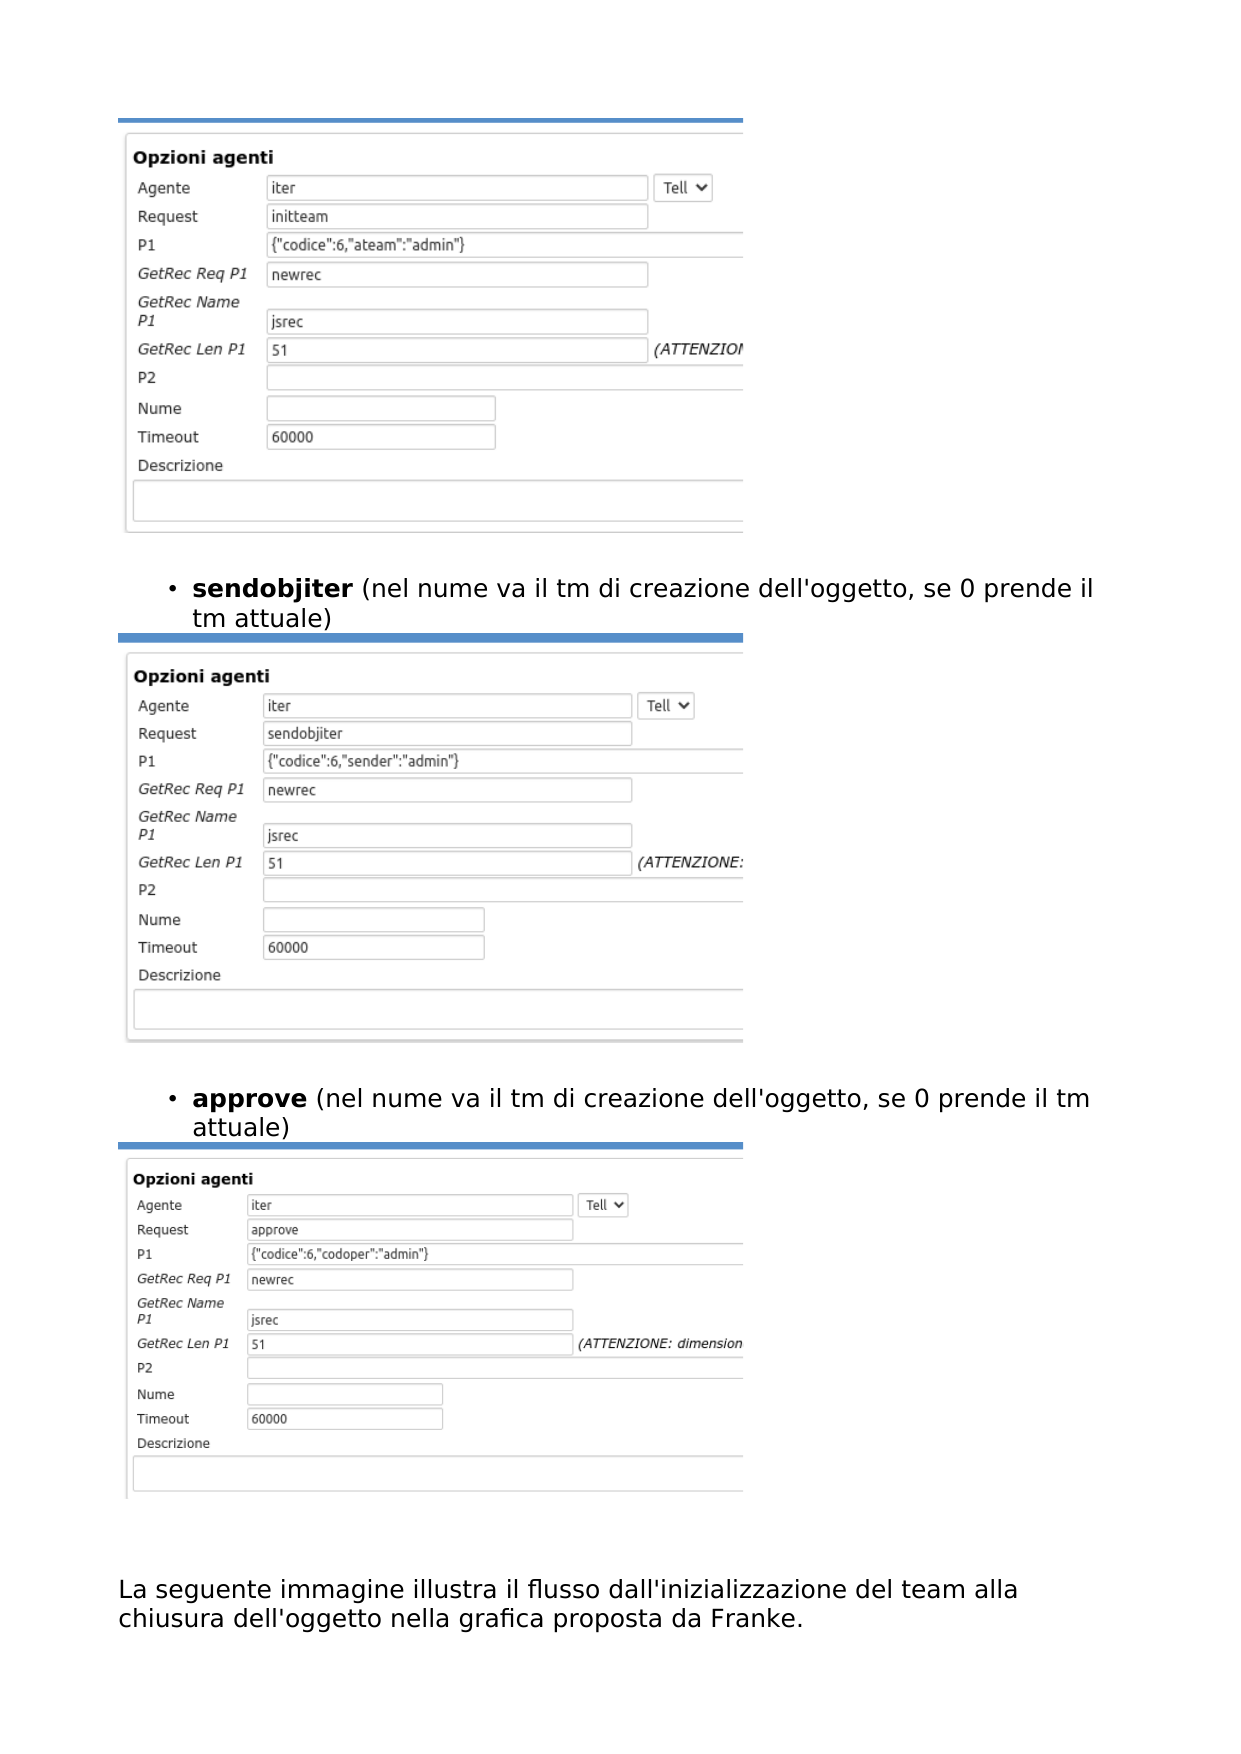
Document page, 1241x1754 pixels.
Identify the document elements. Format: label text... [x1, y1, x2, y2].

text La seguente immagine illustra il flusso dall'inizializzazione del team alla chiusura dell'oggetto nella grafica proposta da Franke. [118, 1575, 1122, 1633]
picture [118, 1142, 744, 1499]
picture [118, 118, 744, 533]
list sendobjiter (nel nume va il tm di creazione dell'oggetto, se 0 prende il tm attuale) [177, 575, 1122, 633]
picture [118, 633, 744, 1043]
list approve (nel nume va il tm di creazione dell'oggetto, se 0 prende il tm attuale) [177, 1084, 1122, 1143]
